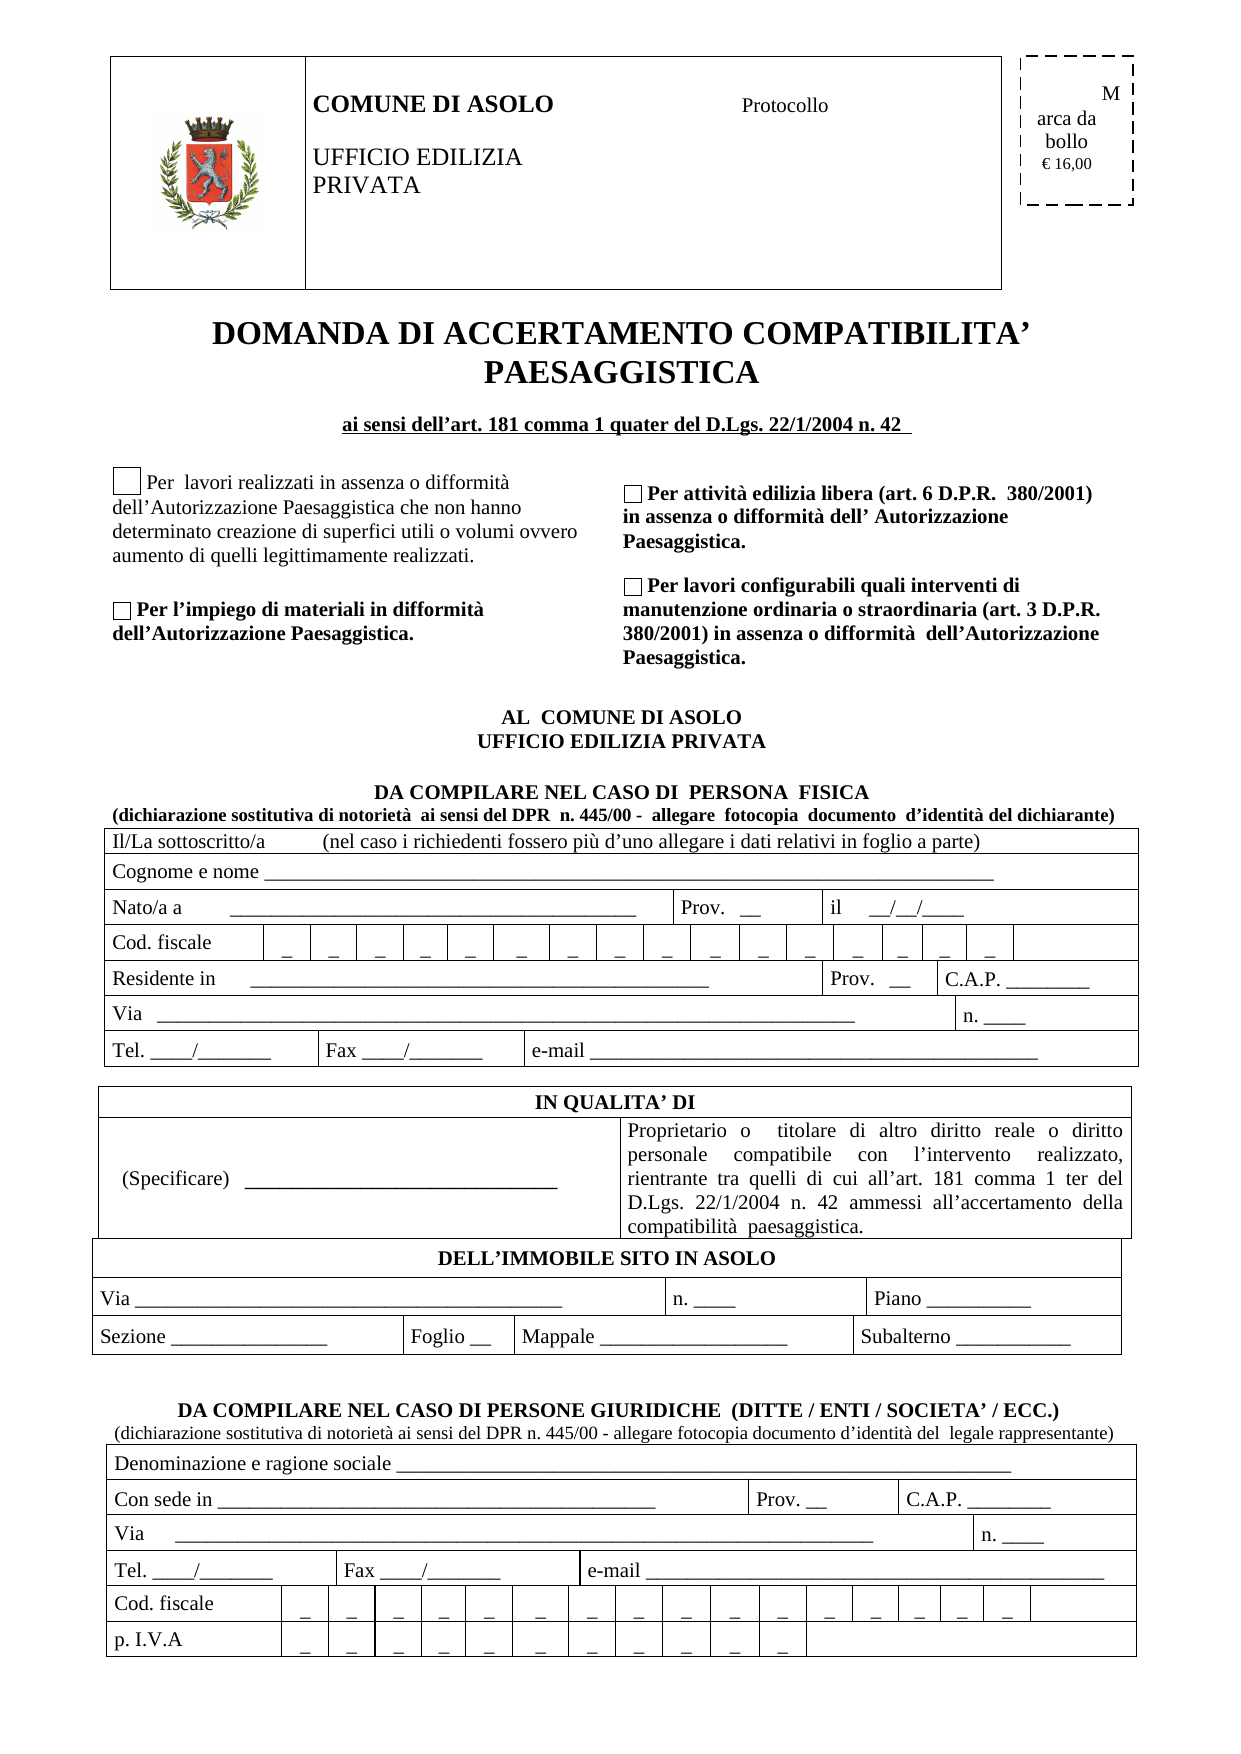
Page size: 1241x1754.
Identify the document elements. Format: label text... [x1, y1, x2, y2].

table_cell il [823, 890, 862, 924]
table_cell _ [422, 1586, 465, 1621]
table_cell [807, 1622, 1136, 1656]
table_cell Tel. ____/_______ [107, 1551, 336, 1585]
table_cell _ [513, 1622, 568, 1656]
table_cell _ [899, 1586, 940, 1621]
table_cell _ [616, 1586, 662, 1621]
table_cell _ [422, 1622, 465, 1656]
table_cell _ [967, 925, 1013, 959]
table_cell n. ____ [974, 1515, 1136, 1550]
table_header Per lavori realizzati in assenza o difformità dell’Autorizzazione Paesaggistica che non hanno determinato creazione di superfici utili o volumi ovvero aumento di quelli legittimamente realizzati. [105, 460, 615, 573]
table_cell Cod. fiscale [105, 925, 222, 959]
table_cell Cognome e nome ______________________________________________________________________ [105, 854, 1138, 889]
table_cell [223, 925, 263, 959]
table_cell _ [329, 1622, 374, 1656]
table_cell p. I.V.A [107, 1622, 241, 1656]
table_cell Via [105, 996, 149, 1030]
table_cell C.A.P. ________ [899, 1480, 1136, 1514]
table_cell _ [691, 925, 739, 959]
table_cell Cod. fiscale [107, 1586, 241, 1621]
table_cell Mappale __________________ [515, 1316, 853, 1354]
table_cell _ [466, 1586, 512, 1621]
table_header [93, 1086, 98, 1117]
table_cell DELL’IMMOBILE SITO IN ASOLO [93, 1239, 1121, 1277]
table_cell n. ____ [666, 1278, 850, 1315]
table_cell Foglio __ [404, 1316, 514, 1354]
table_cell _ [329, 1586, 374, 1621]
table_cell _ [376, 1586, 421, 1621]
table_cell _ [357, 925, 403, 959]
table_cell [615, 669, 1117, 705]
table_cell [105, 669, 615, 705]
table_cell _ [663, 1586, 710, 1621]
table_cell Per lavori configurabili quali interventi di manutenzione ordinaria o straordinaria (art. 3 D.P.R. 380/2001) in assenza o difformità dell’Autorizzazione Paesaggistica. [615, 573, 1117, 669]
table_cell _ [834, 925, 882, 959]
text ai sensi dell’art. 181 comma 1 quater del D.Lgs. 22/1/2004 n. 42 [118, 412, 1125, 436]
table_header [111, 57, 305, 288]
table_cell _ [404, 925, 447, 959]
table_cell _______________________________________ [223, 890, 673, 924]
table_cell _ [376, 1622, 421, 1656]
table_cell Subalterno ___________ [854, 1316, 1121, 1354]
table_cell _ [807, 1586, 852, 1621]
table_cell __ [882, 961, 937, 995]
table_cell Proprietario o titolare di altro diritto reale o diritto personale compatibile con l’intervento realizzato, rientrante tra quelli di cui all’art. 181 comma 1 ter del D.Lgs. 22/1/2004 n. 42 ammessi all’accertamento della compatibilità paesaggistica. [621, 1118, 1131, 1238]
table_cell AL COMUNE DI ASOLO UFFICIO EDILIZIA PRIVATA [105, 705, 1138, 777]
table_cell [1122, 1239, 1131, 1277]
table_cell _ [923, 925, 966, 959]
table_cell Fax ____/_______ [319, 1031, 524, 1066]
table_cell e-mail ___________________________________________ [525, 1031, 1138, 1066]
table_header DA COMPILARE NEL CASO DI PERSONE GIURIDICHE (DITTE / ENTI / SOCIETA’ / ECC.) (dichiarazione sostitutiva di notorietà ai sensi del DPR n. 445/00 - allegare fotocopia documento d’identità del legale rappresentante) [107, 1374, 1130, 1443]
table_cell ___________________________________________________________________ [168, 1515, 973, 1550]
table_cell e-mail ____________________________________________ [581, 1551, 1136, 1585]
table_cell __ [733, 890, 822, 924]
table_cell _ [264, 925, 310, 959]
table_cell _ [494, 925, 549, 959]
table_cell _ [569, 1622, 615, 1656]
table_cell _ [616, 1622, 662, 1656]
table_cell Prov. [823, 961, 882, 995]
table_cell DA COMPILARE NEL CASO DI PERSONA FISICA (dichiarazione sostitutiva di notorietà ai sensi del DPR n. 445/00 - allegare fotocopia documento d’identità del dichiarante) [105, 777, 1138, 828]
table_cell Via [107, 1515, 168, 1550]
table_cell [1031, 1586, 1136, 1621]
table_header [1130, 1374, 1136, 1443]
table_cell _ [569, 1586, 615, 1621]
table_cell [1117, 573, 1138, 669]
table_cell [241, 1586, 281, 1621]
table_cell _ [740, 925, 786, 959]
table_cell ___________________________________________________________________ [150, 996, 955, 1030]
table_header [1117, 460, 1138, 573]
table_cell _ [711, 1622, 759, 1656]
table_cell C.A.P. ________ [938, 961, 1138, 995]
table_cell ____________________________________________ [243, 961, 822, 995]
table_cell Residente in [105, 961, 243, 995]
table_cell n. ____ [956, 996, 1138, 1030]
table_cell _ [760, 1586, 806, 1621]
table_cell Piano __________ [867, 1278, 1121, 1315]
table_header COMUNE DI ASOLO Protocollo UFFICIO EDILIZIA PRIVATA [306, 57, 1001, 288]
table_cell [241, 1622, 281, 1656]
table_cell _ [282, 1586, 328, 1621]
table_cell _ [513, 1586, 568, 1621]
table_cell _ [466, 1622, 512, 1656]
table_cell _ [711, 1586, 759, 1621]
table_cell _ [853, 1586, 898, 1621]
table_cell _ [311, 925, 356, 959]
table_cell _ [941, 1586, 983, 1621]
table_cell Prov. __ [749, 1480, 898, 1514]
table_cell Nato/a a [105, 890, 222, 924]
table_cell Per l’impiego di materiali in difformità dell’Autorizzazione Paesaggistica. [105, 573, 615, 669]
table_cell [1117, 669, 1138, 705]
text DOMANDA DI ACCERTAMENTO COMPATIBILITA’ PAESAGGISTICA [118, 314, 1125, 390]
table_cell _ [787, 925, 833, 959]
table_header IN QUALITA’ DI [99, 1087, 1131, 1117]
table_cell Tel. ____/_______ [105, 1031, 318, 1066]
table_cell _ [883, 925, 922, 959]
table_cell __/__/____ [862, 890, 1138, 924]
table_cell _ [597, 925, 643, 959]
table_cell [850, 1278, 866, 1315]
table_header Marca da bollo € 16,00 [1002, 56, 1131, 288]
table_cell _ [760, 1622, 806, 1656]
table_cell _ [282, 1622, 328, 1656]
table_header Per attività edilizia libera (art. 6 D.P.R. 380/2001) in assenza o difformità dell’ Autorizzazione Paesaggistica. [615, 460, 1117, 573]
table_cell [93, 1117, 98, 1238]
table_cell _ [448, 925, 493, 959]
table_cell (Specificare) ___________________________ [99, 1118, 620, 1238]
table_cell Fax ____/_______ [337, 1551, 579, 1585]
picture [151, 109, 265, 236]
table_cell _ [644, 925, 690, 959]
table_cell Sezione _______________ [93, 1316, 403, 1354]
table_cell _ [984, 1586, 1030, 1621]
table_cell Denominazione e ragione sociale ___________________________________________________________ [107, 1445, 1136, 1479]
table_cell [1122, 1277, 1131, 1315]
table_cell _ [550, 925, 596, 959]
table_cell _ [663, 1622, 710, 1656]
table_cell Prov. [674, 890, 732, 924]
table_cell [1014, 925, 1138, 959]
table_cell [1122, 1315, 1131, 1354]
table_cell Con sede in __________________________________________ [107, 1480, 748, 1514]
table_cell Il/La sottoscritto/a (nel caso i richiedenti fossero più d’uno allegare i dati relativi in foglio a parte) [105, 829, 1138, 853]
table_cell Via _________________________________________ [93, 1278, 665, 1315]
